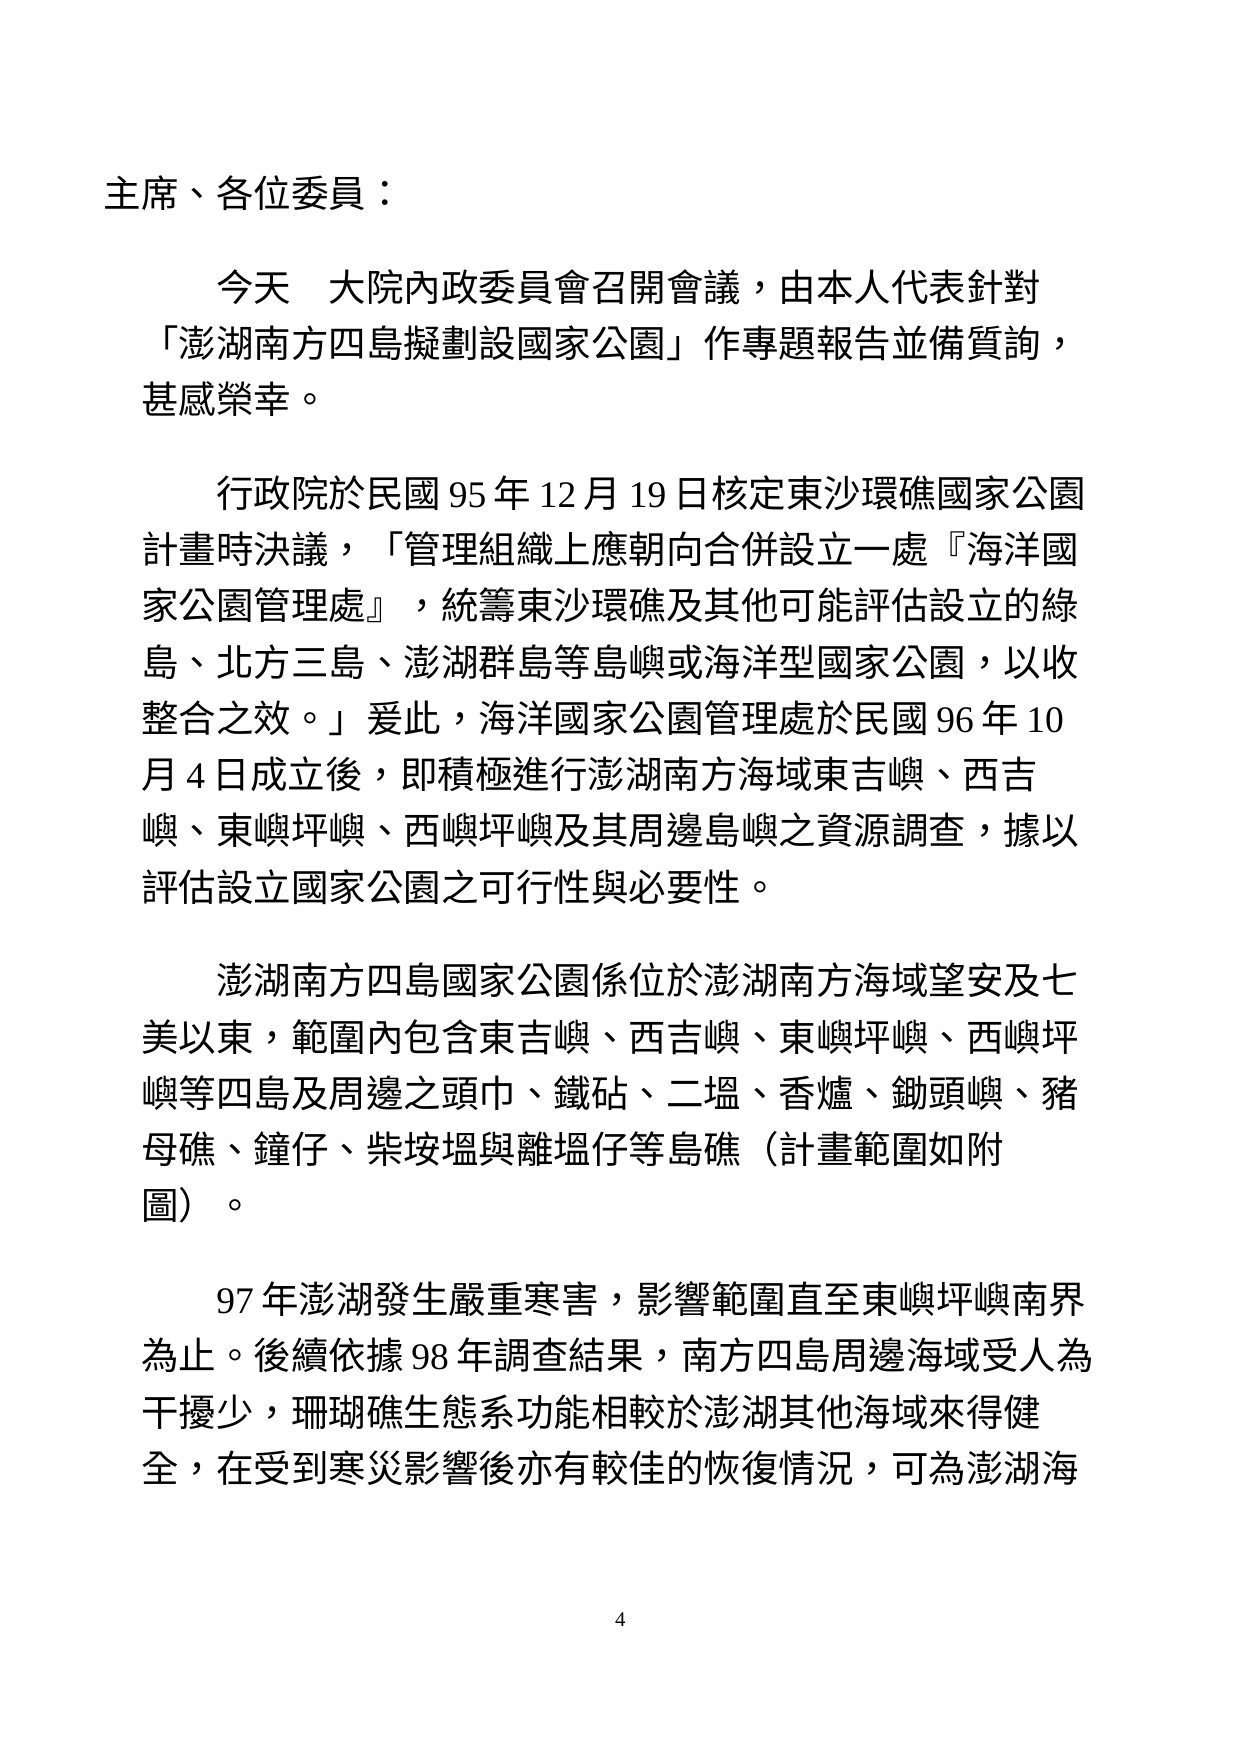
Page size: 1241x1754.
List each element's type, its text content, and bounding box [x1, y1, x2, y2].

text 行政院於民國95年12月19日核定東沙環礁國家公園計畫時決議，「管理組織上應朝向合併設立一處『海洋國家公園管理處』，統籌東沙環礁及其他可能評估設立的綠島、北方三島、澎湖群島等島嶼或海洋型國家公園，以收整合之效。」爰此，海洋國家公園管理處於民國96年10月4日成立後，即積極進行澎湖南方海域東吉嶼、西吉嶼、東嶼坪嶼、西嶼坪嶼及其周邊島嶼之資源調查，據以評估設立國家公園之可行性與必要性。 [141, 462, 1099, 912]
text 主席、各位委員： [66, 162, 1099, 218]
text 97年澎湖發生嚴重寒害，影響範圍直至東嶼坪嶼南界為止。後續依據98年調查結果，南方四島周邊海域受人為干擾少，珊瑚礁生態系功能相較於澎湖其他海域來得健全，在受到寒災影響後亦有較佳的恢復情況，可為澎湖海 [141, 1268, 1099, 1493]
text 澎湖南方四島國家公園係位於澎湖南方海域望安及七美以東，範圍內包含東吉嶼、西吉嶼、東嶼坪嶼、西嶼坪嶼等四島及周邊之頭巾、鐵砧、二塭、香爐、鋤頭嶼、豬母礁、鐘仔、柴垵塭與離塭仔等島礁（計畫範圍如附圖）。 [141, 950, 1099, 1231]
text 今天 大院內政委員會召開會議，由本人代表針對「澎湖南方四島擬劃設國家公園」作專題報告並備質詢，甚感榮幸。 [141, 256, 1099, 425]
